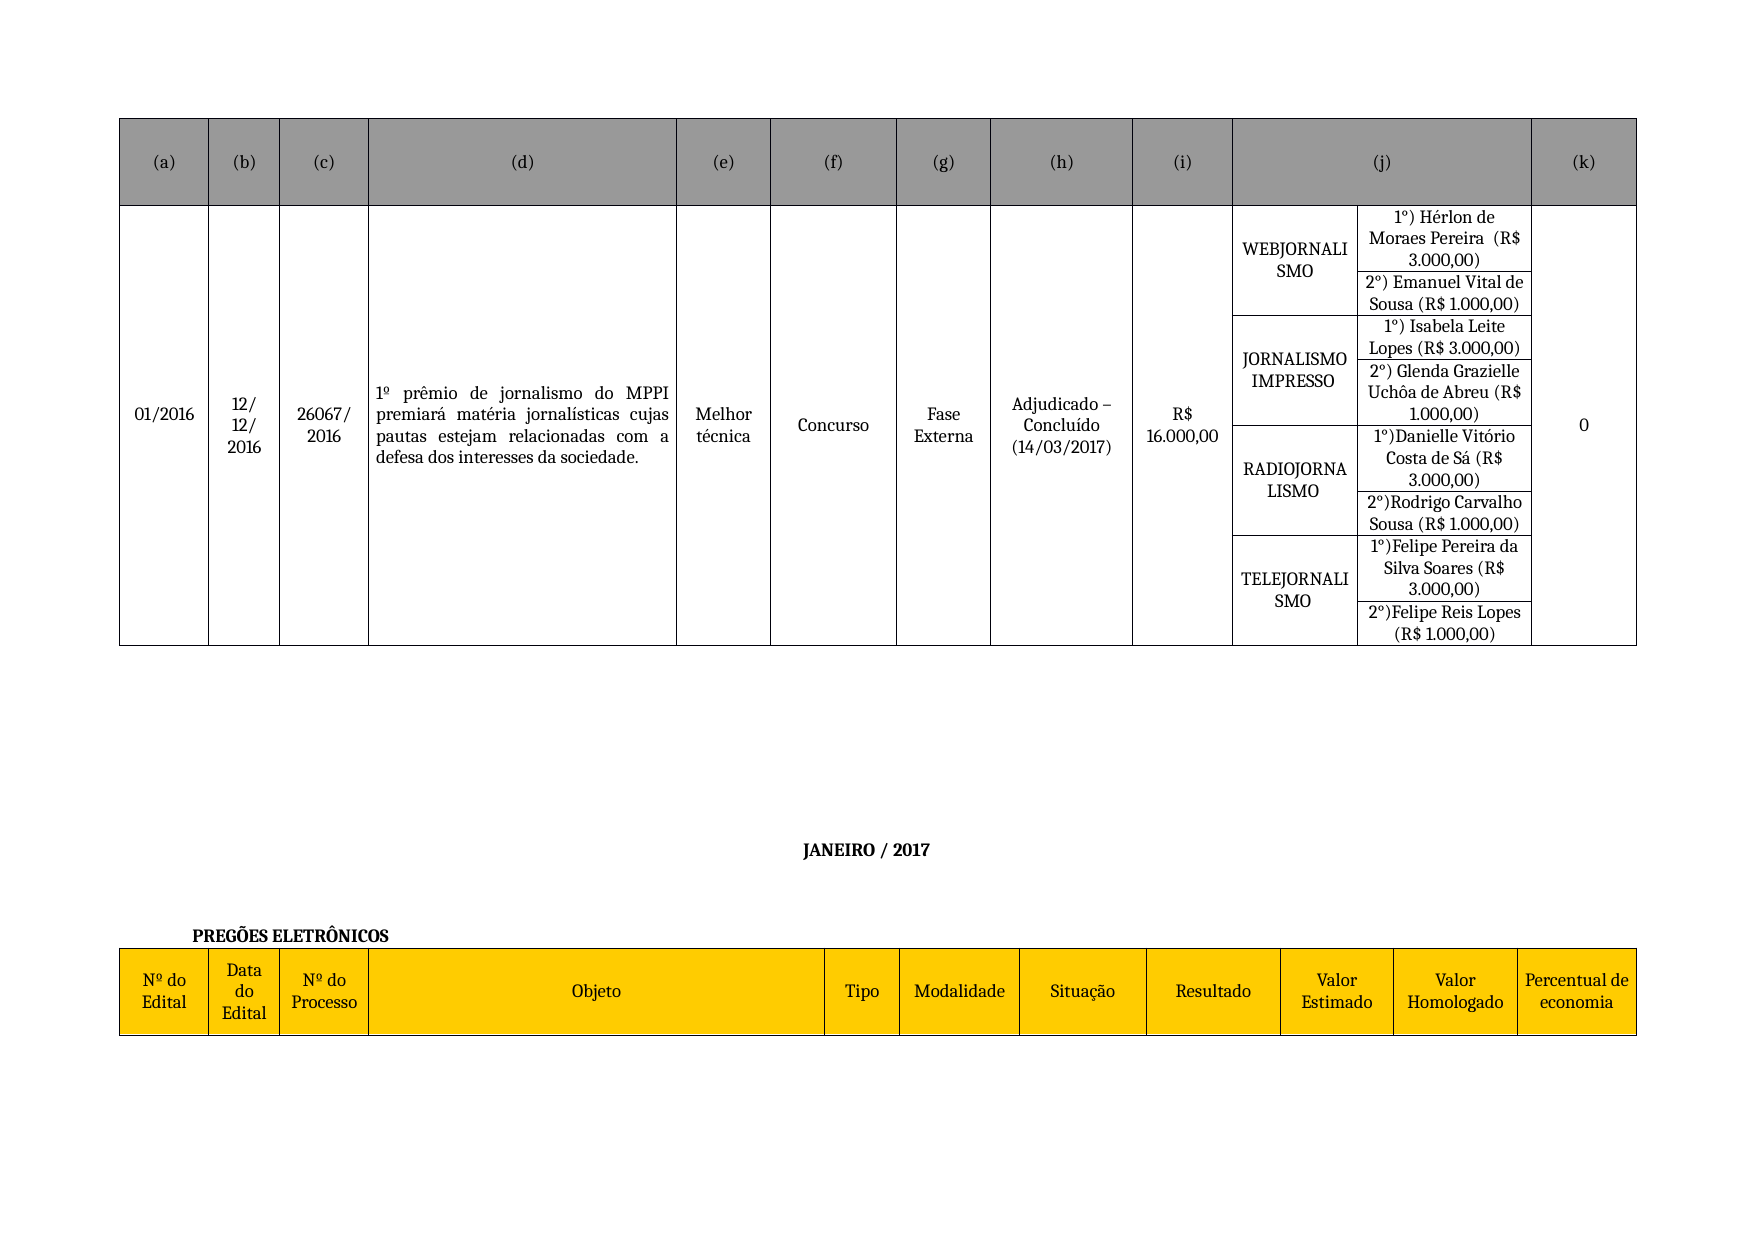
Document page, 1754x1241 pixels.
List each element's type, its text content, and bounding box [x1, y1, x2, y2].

table_cell Concurso [771, 206, 896, 645]
table_header Valor Homologado [1394, 949, 1517, 1034]
table_cell (h) [991, 119, 1132, 205]
table_cell WEBJORNALISMO [1233, 206, 1357, 315]
table_cell 2°)Felipe Reis Lopes (R$ 1.000,00) [1358, 602, 1531, 645]
table_cell (b) [209, 119, 279, 205]
table_cell 1°)Felipe Pereira da Silva Soares (R$ 3.000,00) [1358, 536, 1531, 601]
table_cell 2°)Rodrigo Carvalho Sousa (R$ 1.000,00) [1358, 492, 1531, 535]
table_cell Fase Externa [897, 206, 990, 645]
table_cell (j) [1233, 119, 1531, 205]
table_cell RADIOJORNALISMO [1233, 426, 1357, 535]
table_cell Adjudicado – Concluído (14/03/2017) [991, 206, 1132, 645]
table_cell JORNALISMO IMPRESSO [1233, 316, 1357, 425]
table_cell 1°)Danielle Vitório Costa de Sá (R$ 3.000,00) [1358, 426, 1531, 491]
table_header Valor Estimado [1281, 949, 1393, 1034]
table_cell (c) [280, 119, 368, 205]
table_header Data do Edital [209, 949, 279, 1034]
table_cell Melhor técnica [677, 206, 770, 645]
table_header Resultado [1147, 949, 1280, 1034]
table_cell 1º prêmio de jornalismo do MPPI premiará matéria jornalísticas cujas pautas estejam relacionadas com a defesa dos interesses da sociedade. [369, 206, 676, 645]
table_cell 26067/ 2016 [280, 206, 368, 645]
table_header Nº do Processo [280, 949, 368, 1034]
table_header Objeto [369, 949, 824, 1034]
table_header Nº do Edital [120, 949, 208, 1034]
table_cell R$ 16.000,00 [1133, 206, 1232, 645]
table_cell (k) [1532, 119, 1636, 205]
text JANEIRO / 2017 [118, 840, 1636, 861]
table_cell 1°) Isabela Leite Lopes (R$ 3.000,00) [1358, 316, 1531, 359]
table_cell 12/ 12/ 2016 [209, 206, 279, 645]
table_cell 1°) Hérlon de Moraes Pereira (R$ 3.000,00) [1358, 206, 1531, 271]
table_cell (f) [771, 119, 896, 205]
table_cell 0 [1532, 206, 1636, 645]
table_cell (d) [369, 119, 676, 205]
table_header Situação [1020, 949, 1146, 1034]
table_header Modalidade [900, 949, 1019, 1034]
table_header Percentual de economia [1518, 949, 1636, 1034]
table_cell TELEJORNALISMO [1233, 536, 1357, 645]
table_cell (g) [897, 119, 990, 205]
table_cell 01/2016 [120, 206, 208, 645]
text PREGÕES ELETRÔNICOS [118, 926, 1636, 948]
table_cell (e) [677, 119, 770, 205]
table_cell 2°) Emanuel Vital de Sousa (R$ 1.000,00) [1358, 272, 1531, 315]
table_cell 2°) Glenda Grazielle Uchôa de Abreu (R$ 1.000,00) [1358, 360, 1531, 425]
table_cell (i) [1133, 119, 1232, 205]
table_header Tipo [825, 949, 899, 1034]
table_cell (a) [120, 119, 208, 205]
